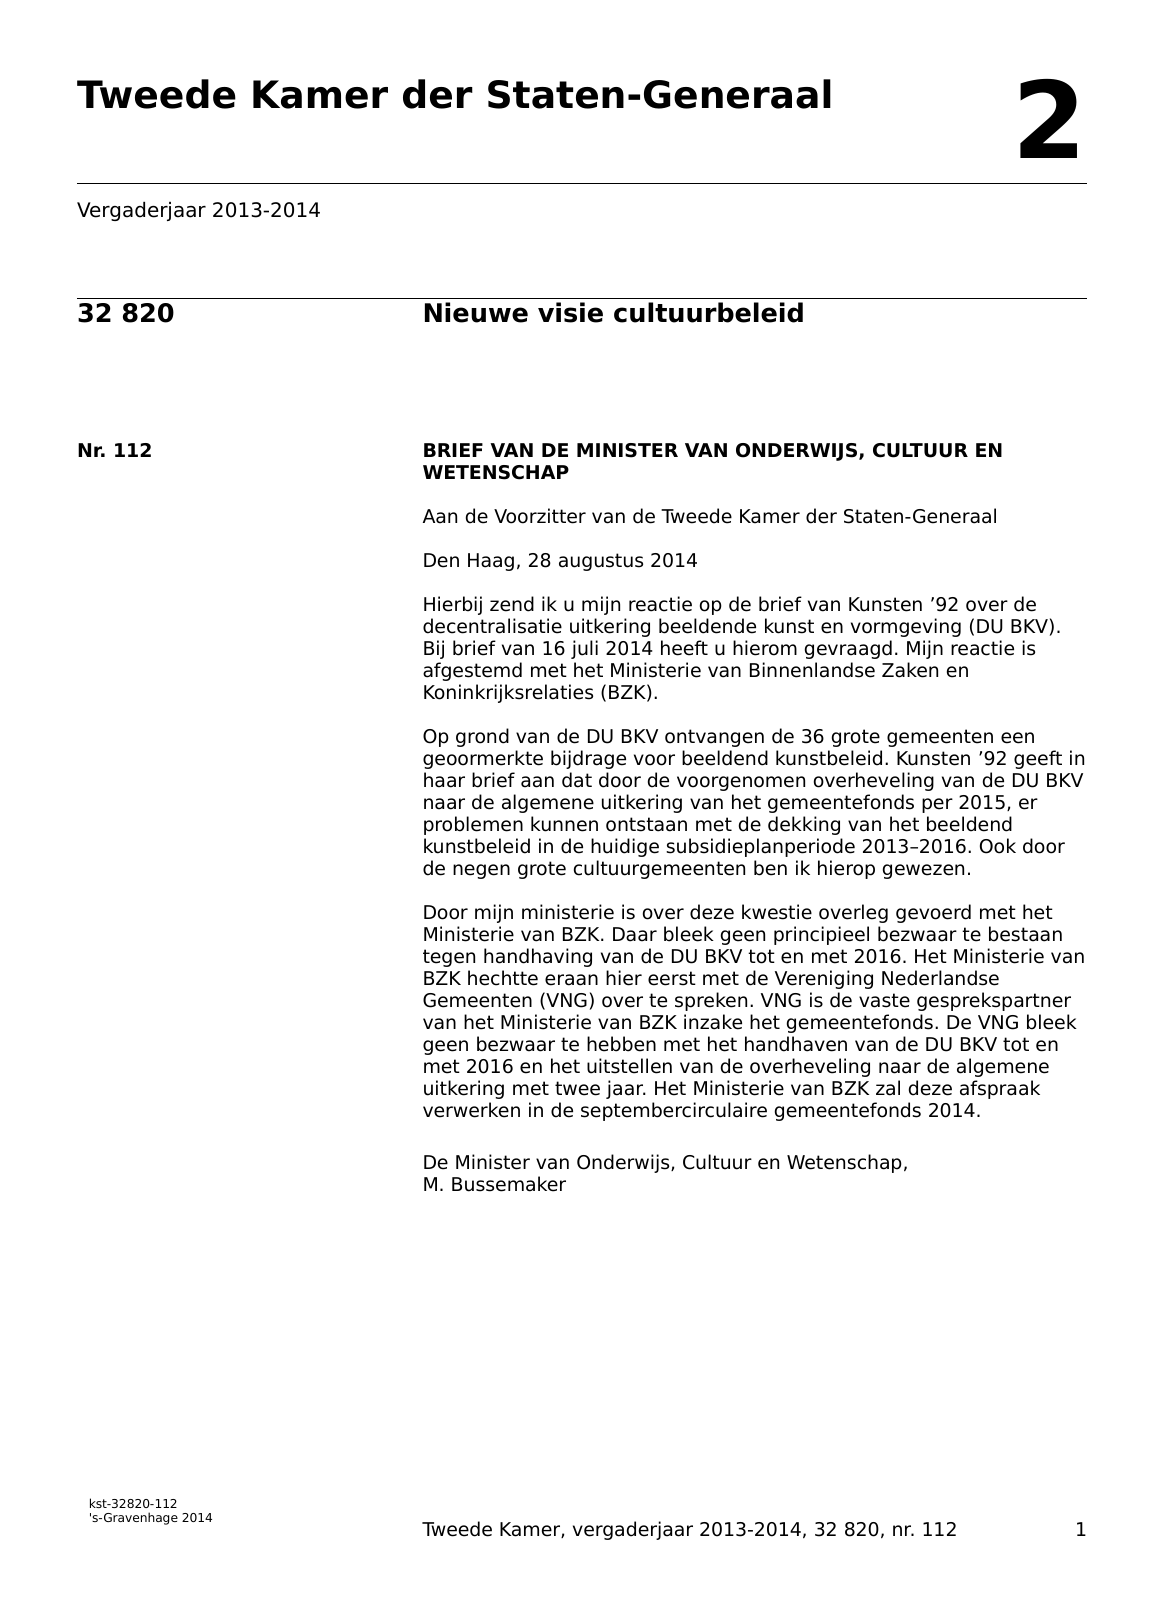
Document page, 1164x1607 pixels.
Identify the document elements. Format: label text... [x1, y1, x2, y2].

subtitle 32 820 Nieuwe visie cultuurbeleid [77, 299, 1087, 329]
table_header Tweede Kamer der Staten-Generaal [77, 59, 886, 183]
table_cell Vergaderjaar 2013-2014 [77, 184, 1087, 298]
text Op grond van de DU BKV ontvangen de 36 grote gemeenten een geoormerkte bijdrage voor beeldend kunstbeleid. Kunsten ’92 geeft in haar brief aan dat door de voorgenomen overheveling van de DU BKV naar de algemene uitkering van het gemeentefonds per 2015, er problemen kunnen ontstaan met de dekking van het beeldend kunstbeleid in de huidige subsidieplanperiode 2013–2016. Ook door de negen grote cultuurgemeenten ben ik hierop gewezen. [422, 726, 1087, 880]
text Den Haag, 28 augustus 2014 [422, 550, 1087, 572]
text De Minister van Onderwijs, Cultuur en Wetenschap, M. Bussemaker [422, 1152, 1087, 1196]
text Hierbij zend ik u mijn reactie op de brief van Kunsten ’92 over de decentralisatie uitkering beeldende kunst en vormgeving (DU BKV). Bij brief van 16 juli 2014 heeft u hierom gevraagd. Mijn reactie is afgestemd met het Ministerie van Binnenlandse Zaken en Koninkrijksrelaties (BZK). [422, 594, 1087, 704]
subtitle Nr. 112 BRIEF VAN DE MINISTER VAN ONDERWIJS, CULTUUR EN WETENSCHAP [77, 440, 1087, 484]
text Door mijn ministerie is over deze kwestie overleg gevoerd met het Ministerie van BZK. Daar bleek geen principieel bezwaar te bestaan tegen handhaving van de DU BKV tot en met 2016. Het Ministerie van BZK hechtte eraan hier eerst met de Vereniging Nederlandse Gemeenten (VNG) over te spreken. VNG is de vaste gesprekspartner van het Ministerie van BZK inzake het gemeentefonds. De VNG bleek geen bezwaar te hebben met het handhaven van de DU BKV tot en met 2016 en het uitstellen van de overheveling naar de algemene uitkering met twee jaar. Het Ministerie van BZK zal deze afspraak verwerken in de septembercirculaire gemeentefonds 2014. [422, 902, 1087, 1122]
text 's-Gravenhage 2014 [88, 1511, 323, 1525]
text Aan de Voorzitter van de Tweede Kamer der Staten-Generaal [422, 506, 1087, 528]
table_header 2 [886, 59, 1087, 183]
text kst-32820-112 [88, 1497, 323, 1511]
